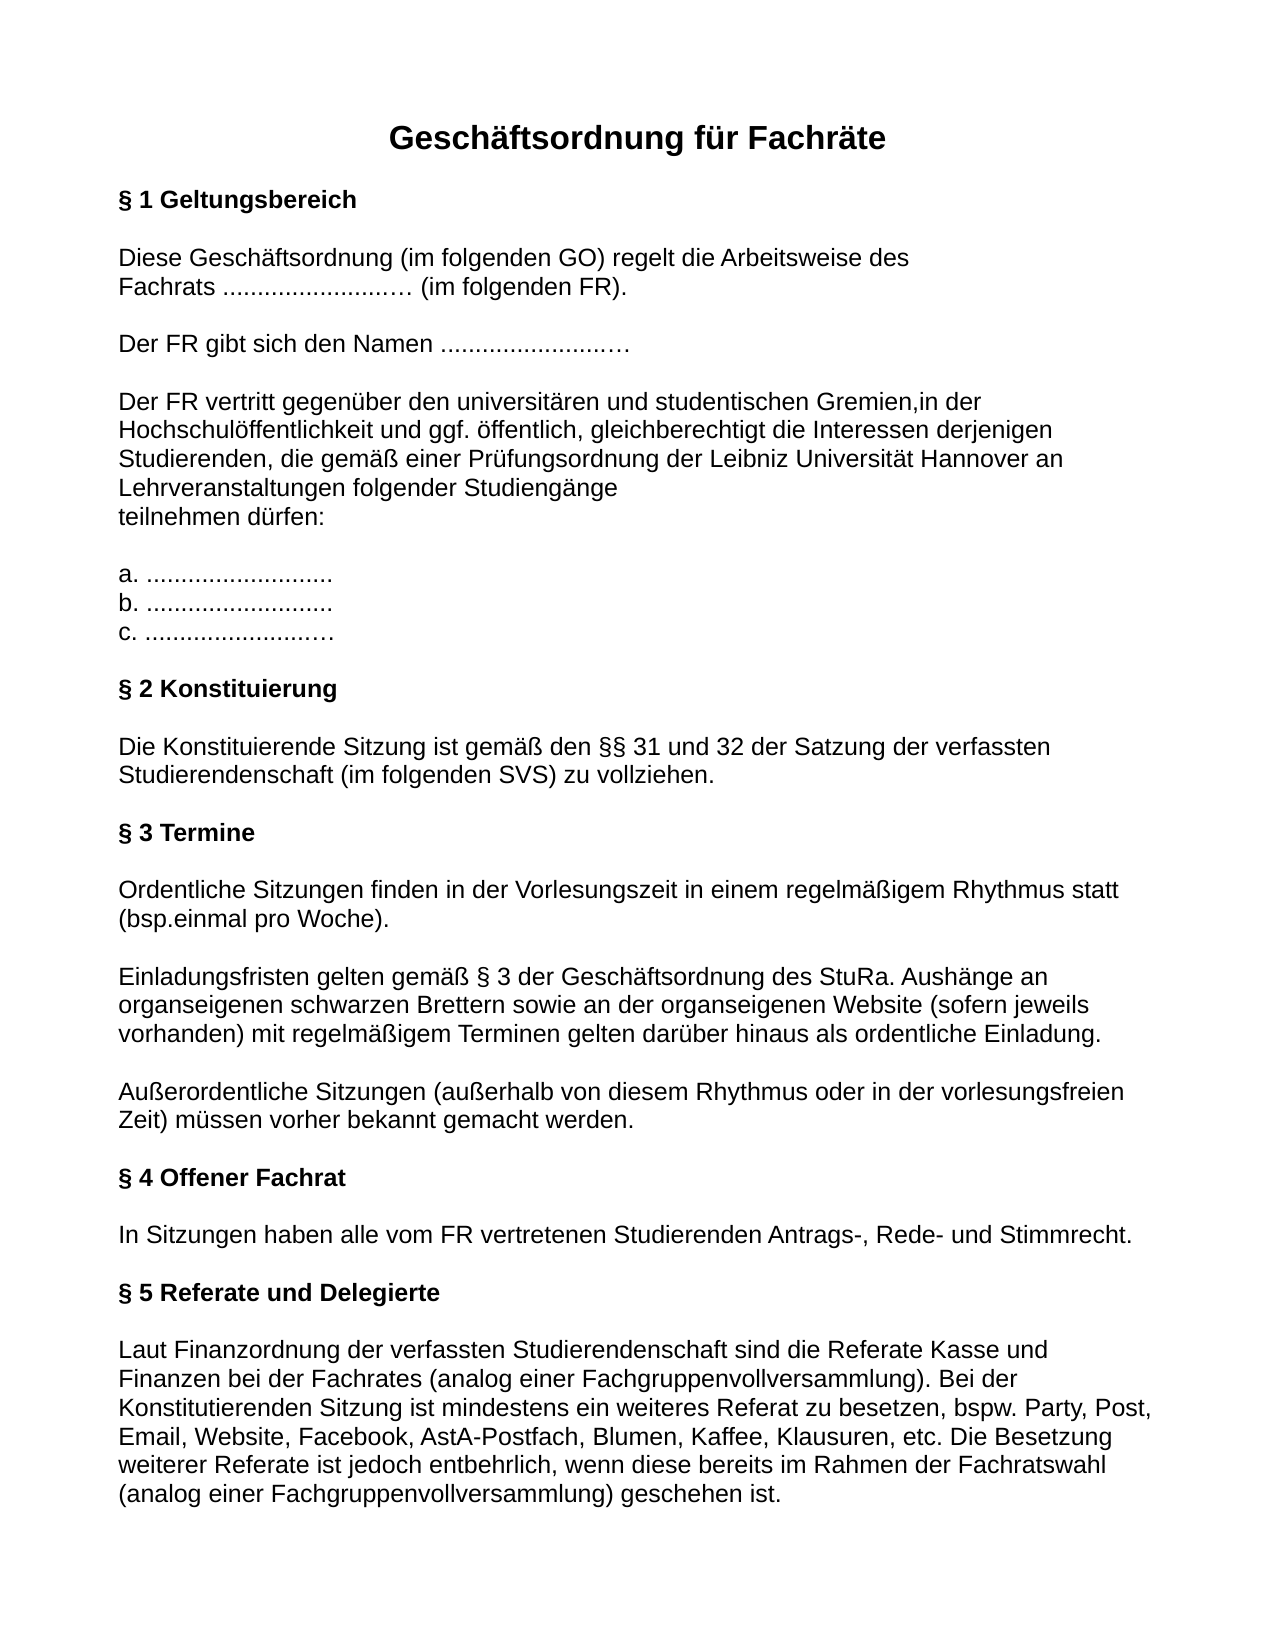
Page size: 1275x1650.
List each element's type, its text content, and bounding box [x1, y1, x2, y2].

text Geschäftsordnung für Fachräte [118, 118, 1157, 157]
text a. ........................... [118, 559, 1157, 588]
text Ordentliche Sitzungen finden in der Vorlesungszeit in einem regelmäßigem Rhythmus statt [118, 875, 1157, 904]
text Einladungsfristen gelten gemäß § 3 der Geschäftsordnung des StuRa. Aushänge an organseigenen schwarzen Brettern sowie an der organseigenen Website (sofern jeweils vorhanden) mit regelmäßigem Terminen gelten darüber hinaus als ordentliche Einladung. [118, 962, 1157, 1048]
text Laut Finanzordnung der verfassten Studierendenschaft sind die Referate Kasse und Finanzen bei der Fachrates (analog einer Fachgruppenvollversammlung). Bei der Konstitutierenden Sitzung ist mindestens ein weiteres Referat zu besetzen, bspw. Party, Post, Email, Website, Facebook, AstA-Postfach, Blumen, Kaffee, Klausuren, etc. Die Besetzung weiterer Referate ist jedoch entbehrlich, wenn diese bereits im Rahmen der Fachratswahl (analog einer Fachgruppenvollversammlung) geschehen ist. [118, 1335, 1157, 1508]
text § 5 Referate und Delegierte [118, 1278, 1157, 1307]
text Der FR gibt sich den Namen ........................… [118, 329, 1157, 358]
text Außerordentliche Sitzungen (außerhalb von diesem Rhythmus oder in der vorlesungsfreien Zeit) müssen vorher bekannt gemacht werden. [118, 1077, 1157, 1134]
text § 2 Konstituierung [118, 674, 1157, 703]
text teilnehmen dürfen: [118, 502, 1157, 530]
text (bsp.einmal pro Woche). [118, 904, 1157, 933]
text Der FR vertritt gegenüber den universitären und studentischen Gremien,in der Hochschulöffentlichkeit und ggf. öffentlich, gleichberechtigt die Interessen derjenigen Studierenden, die gemäß einer Prüfungsordnung der Leibniz Universität Hannover an Lehrveranstaltungen folgender Studiengänge [118, 387, 1157, 502]
text § 3 Termine [118, 818, 1157, 847]
text § 4 Offener Fachrat [118, 1163, 1157, 1192]
text Die Konstituierende Sitzung ist gemäß den §§ 31 und 32 der Satzung der verfassten [118, 732, 1157, 760]
text c. ........................… [118, 617, 1157, 645]
text In Sitzungen haben alle vom FR vertretenen Studierenden Antrags-, Rede- und Stimmrecht. [118, 1220, 1157, 1249]
text Studierendenschaft (im folgenden SVS) zu vollziehen. [118, 760, 1157, 789]
text Diese Geschäftsordnung (im folgenden GO) regelt die Arbeitsweise des Fachrats ........................… (im folgenden FR). [118, 243, 1157, 300]
text § 1 Geltungsbereich [118, 185, 1157, 214]
text b. ........................... [118, 588, 1157, 617]
